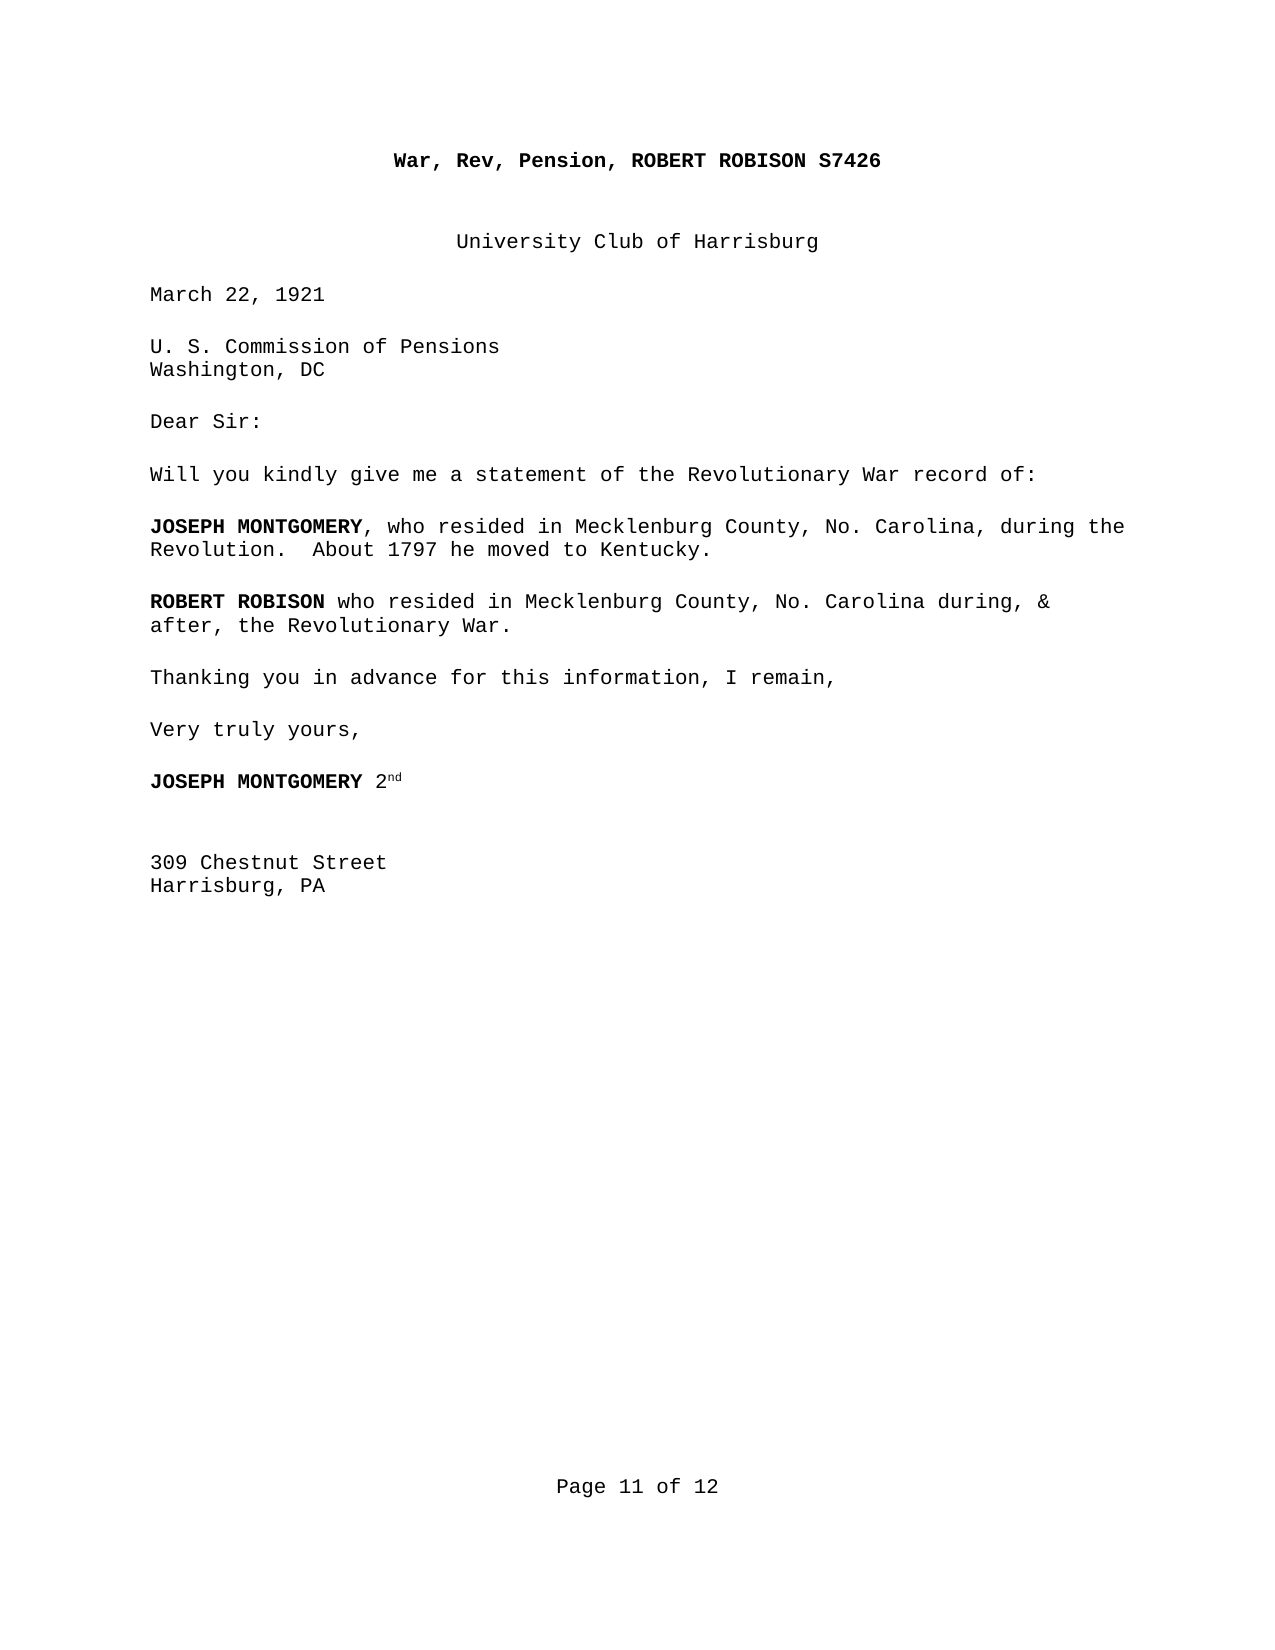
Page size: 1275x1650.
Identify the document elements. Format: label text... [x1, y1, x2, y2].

text Joseph Montgomery, who resided in Mecklenburg County, No. Carolina, during the Revolution. About 1797 he moved to Kentucky. [150, 516, 1125, 563]
text Robert Robison who resided in Mecklenburg County, No. Carolina during, & after, the Revolutionary War. [150, 591, 1125, 639]
text U. S. Commission of Pensions [150, 336, 1125, 359]
text Harrisburg, PA [150, 875, 1125, 899]
text Washington, DC [150, 359, 1125, 383]
text Joseph Montgomery 2nd [150, 771, 1125, 795]
text Thanking you in advance for this information, I remain, [150, 667, 1125, 691]
text March 22, 1921 [150, 284, 1125, 307]
text University Club of Harrisburg [150, 232, 1125, 255]
text Very truly yours, [150, 719, 1125, 743]
text Will you kindly give me a statement of the Revolutionary War record of: [150, 463, 1125, 487]
text Dear Sir: [150, 411, 1125, 435]
text 309 Chestnut Street [150, 852, 1125, 875]
